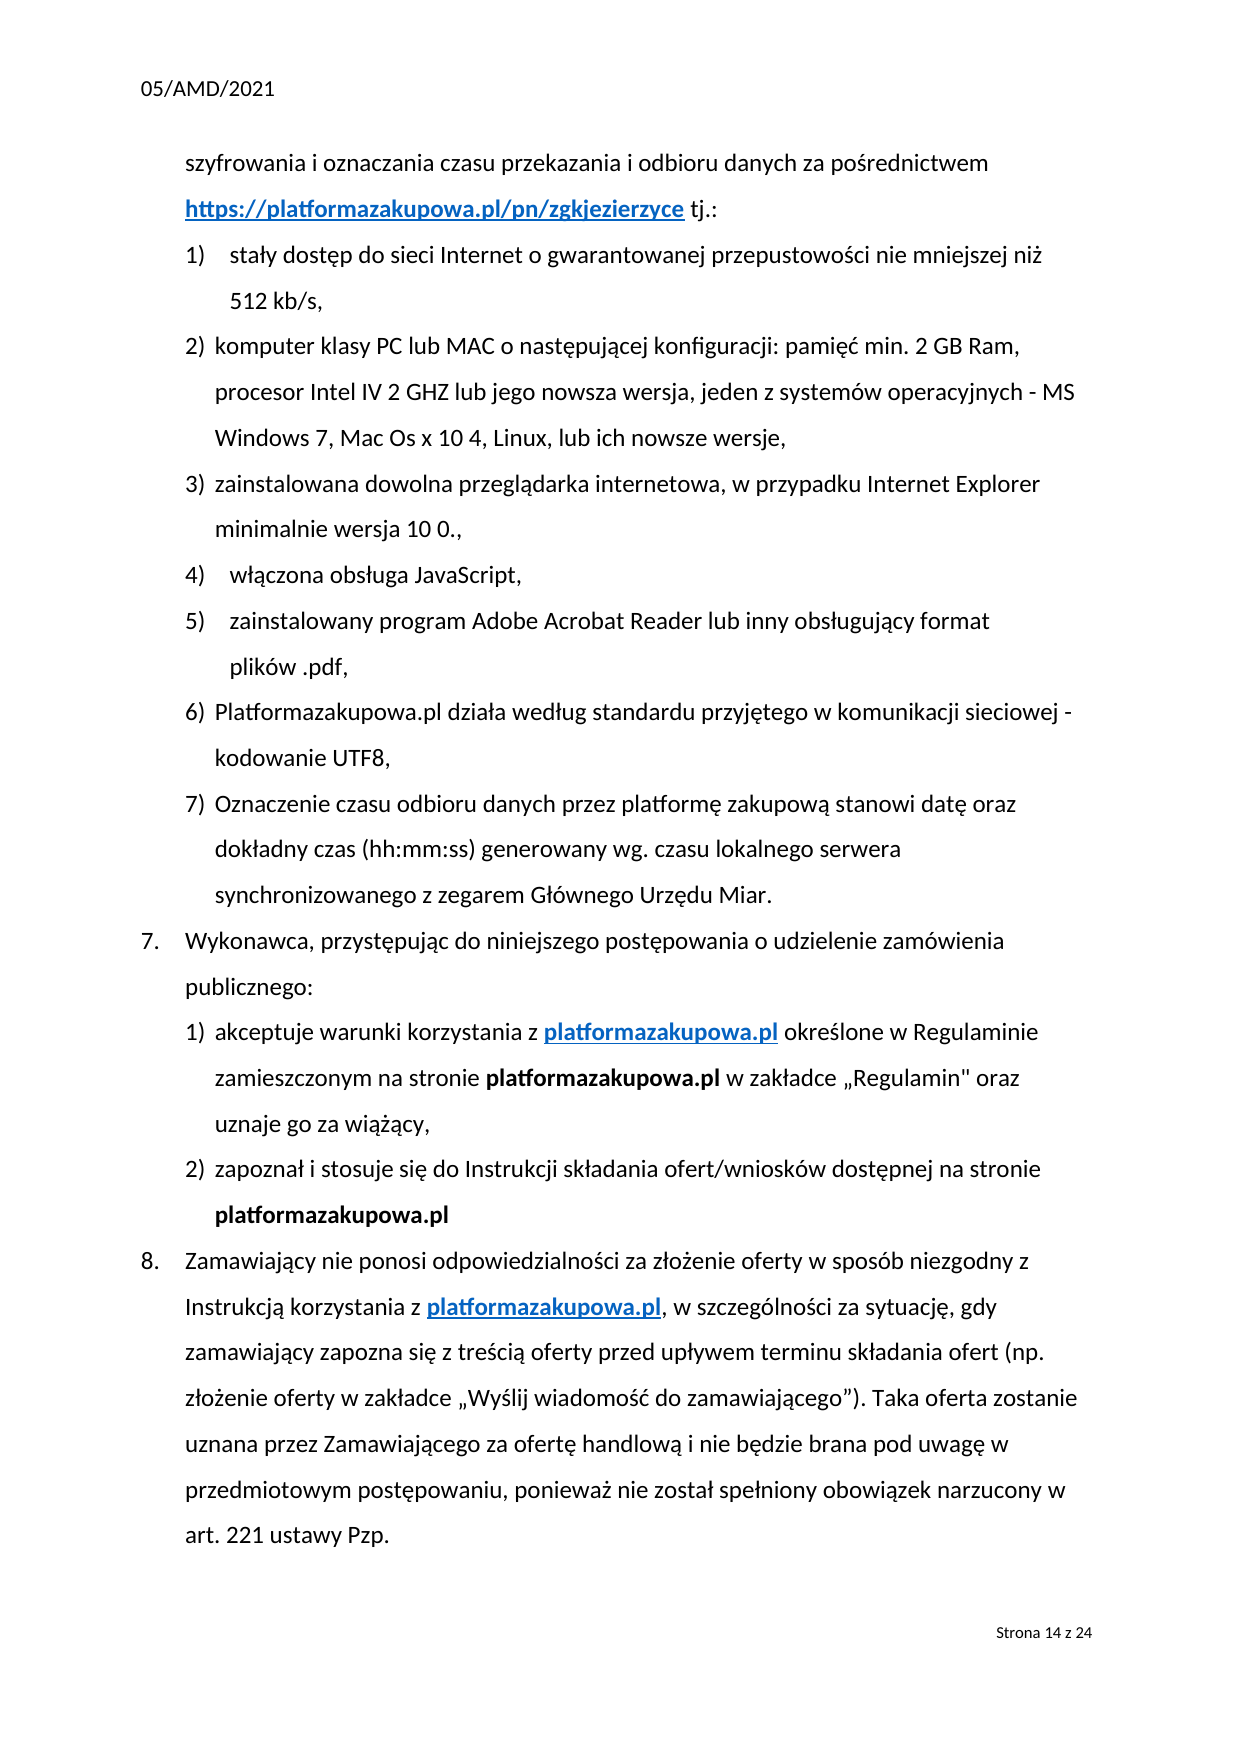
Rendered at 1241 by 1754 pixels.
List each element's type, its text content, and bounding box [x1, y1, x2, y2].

list zainstalowana dowolna przeglądarka internetowa, w przypadku Internet Explorer minimalnie wersja 10 0., [185, 468, 1083, 544]
list zainstalowany program Adobe Acrobat Reader lub inny obsługujący format plików .pdf, [185, 605, 1083, 681]
list szyfrowania i oznaczania czasu przekazania i odbioru danych za pośrednictwem https://platformazakupowa.pl/pn/zgkjezierzyce tj.: [141, 148, 1083, 224]
list włączona obsługa JavaScript, [185, 559, 1083, 590]
list Oznaczenie czasu odbioru danych przez platformę zakupową stanowi datę oraz dokładny czas (hh:mm:ss) generowany wg. czasu lokalnego serwera synchronizowanego z zegarem Głównego Urzędu Miar. [185, 788, 1083, 910]
list Platformazakupowa.pl działa według standardu przyjętego w komunikacji sieciowej - kodowanie UTF8, [185, 696, 1083, 773]
list zapoznał i stosuje się do Instrukcji składania ofert/wniosków dostępnej na stronie platformazakupowa.pl [185, 1154, 1083, 1230]
list akceptuje warunki korzystania z platformazakupowa.pl określone w Regulaminie zamieszczonym na stronie platformazakupowa.pl w zakładce „Regulamin" oraz uznaje go za wiążący, [185, 1016, 1083, 1138]
list Zamawiający nie ponosi odpowiedzialności za złożenie oferty w sposób niezgodny z Instrukcją korzystania z platformazakupowa.pl, w szczególności za sytuację, gdy zamawiający zapozna się z treścią oferty przed upływem terminu składania ofert (np. złożenie oferty w zakładce „Wyślij wiadomość do zamawiającego”). Taka oferta zostanie uznana przez Zamawiającego za ofertę handlową i nie będzie brana pod uwagę w przedmiotowym postępowaniu, ponieważ nie został spełniony obowiązek narzucony w art. 221 ustawy Pzp. [141, 1245, 1083, 1550]
list stały dostęp do sieci Internet o gwarantowanej przepustowości nie mniejszej niż 512 kb/s, [185, 239, 1083, 315]
list Wykonawca, przystępując do niniejszego postępowania o udzielenie zamówienia publicznego: [141, 925, 1083, 1001]
list komputer klasy PC lub MAC o następującej konfiguracji: pamięć min. 2 GB Ram, procesor Intel IV 2 GHZ lub jego nowsza wersja, jeden z systemów operacyjnych - MS Windows 7, Mac Os x 10 4, Linux, lub ich nowsze wersje, [185, 331, 1083, 452]
